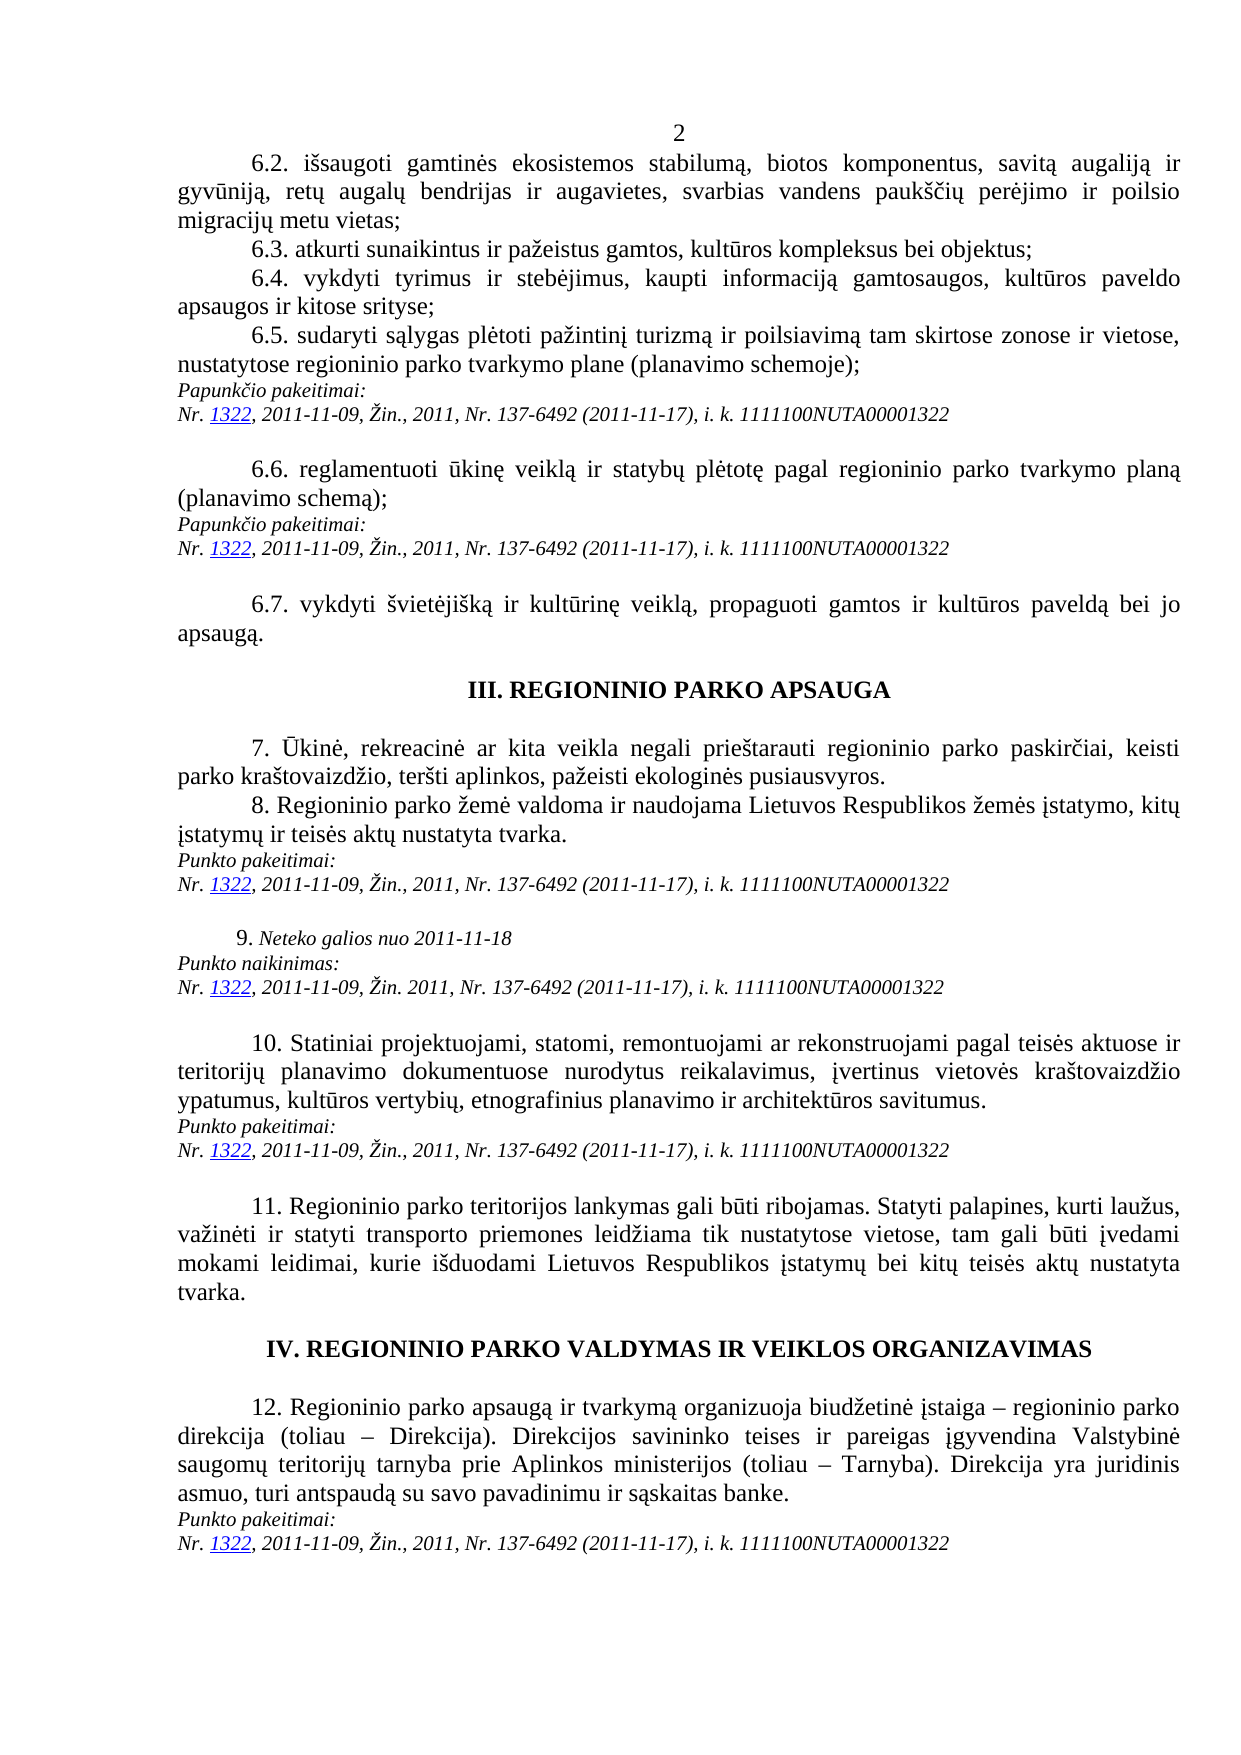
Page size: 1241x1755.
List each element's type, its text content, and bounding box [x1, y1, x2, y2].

text 12. Regioninio parko apsaugą ir tvarkymą organizuoja biudžetinė įstaiga – regioninio parko direkcija (toliau – Direkcija). Direkcijos savininko teises ir pareigas įgyvendina Valstybinė saugomų teritorijų tarnyba prie Aplinkos ministerijos (toliau – Tarnyba). Direkcija yra juridinis asmuo, turi antspaudą su savo pavadinimu ir sąskaitas banke. [177, 1392, 1181, 1507]
text 6.6. reglamentuoti ūkinę veiklą ir statybų plėtotę pagal regioninio parko tvarkymo planą (planavimo schemą); [177, 454, 1181, 512]
text Punkto pakeitimai: [177, 848, 1181, 872]
text Papunkčio pakeitimai: [177, 378, 1181, 402]
text Nr. 1322, 2011-11-09, Žin., 2011, Nr. 137-6492 (2011-11-17), i. k. 1111100NUTA00001322 [177, 1531, 1181, 1555]
text Punkto pakeitimai: [177, 1507, 1181, 1531]
text Punkto pakeitimai: [177, 1114, 1181, 1138]
text III. REGIONINIO PARKO APSAUGA [177, 675, 1181, 704]
text 11. Regioninio parko teritorijos lankymas gali būti ribojamas. Statyti palapines, kurti laužus, važinėti ir statyti transporto priemones leidžiama tik nustatytose vietose, tam gali būti įvedami mokami leidimai, kurie išduodami Lietuvos Respublikos įstatymų bei kitų teisės aktų nustatyta tvarka. [177, 1191, 1181, 1306]
text Punkto naikinimas: [177, 951, 1181, 975]
text 9. Neteko galios nuo 2011-11-18 [177, 924, 1181, 951]
text 8. Regioninio parko žemė valdoma ir naudojama Lietuvos Respublikos žemės įstatymo, kitų įstatymų ir teisės aktų nustatyta tvarka. [177, 790, 1181, 848]
text 6.3. atkurti sunaikintus ir pažeistus gamtos, kultūros kompleksus bei objektus; [177, 234, 1181, 263]
text 10. Statiniai projektuojami, statomi, remontuojami ar rekonstruojami pagal teisės aktuose ir teritorijų planavimo dokumentuose nurodytus reikalavimus, įvertinus vietovės kraštovaizdžio ypatumus, kultūros vertybių, etnografinius planavimo ir architektūros savitumus. [177, 1028, 1181, 1114]
text 6.4. vykdyti tyrimus ir stebėjimus, kaupti informaciją gamtosaugos, kultūros paveldo apsaugos ir kitose srityse; [177, 263, 1181, 320]
text 6.2. išsaugoti gamtinės ekosistemos stabilumą, biotos komponentus, savitą augaliją ir gyvūniją, retų augalų bendrijas ir augavietes, svarbias vandens paukščių perėjimo ir poilsio migracijų metu vietas; [177, 148, 1181, 234]
text Nr. 1322, 2011-11-09, Žin. 2011, Nr. 137-6492 (2011-11-17), i. k. 1111100NUTA00001322 [177, 975, 1181, 999]
text Nr. 1322, 2011-11-09, Žin., 2011, Nr. 137-6492 (2011-11-17), i. k. 1111100NUTA00001322 [177, 402, 1181, 426]
text 7. Ūkinė, rekreacinė ar kita veikla negali prieštarauti regioninio parko paskirčiai, keisti parko kraštovaizdžio, teršti aplinkos, pažeisti ekologinės pusiausvyros. [177, 733, 1181, 790]
text Nr. 1322, 2011-11-09, Žin., 2011, Nr. 137-6492 (2011-11-17), i. k. 1111100NUTA00001322 [177, 1138, 1181, 1162]
text Nr. 1322, 2011-11-09, Žin., 2011, Nr. 137-6492 (2011-11-17), i. k. 1111100NUTA00001322 [177, 536, 1181, 560]
text Nr. 1322, 2011-11-09, Žin., 2011, Nr. 137-6492 (2011-11-17), i. k. 1111100NUTA00001322 [177, 872, 1181, 896]
text Papunkčio pakeitimai: [177, 512, 1181, 536]
text 6.5. sudaryti sąlygas plėtoti pažintinį turizmą ir poilsiavimą tam skirtose zonose ir vietose, nustatytose regioninio parko tvarkymo plane (planavimo schemoje); [177, 320, 1181, 378]
text 6.7. vykdyti švietėjišką ir kultūrinę veiklą, propaguoti gamtos ir kultūros paveldą bei jo apsaugą. [177, 589, 1181, 646]
text IV. REGIONINIO PARKO VALDYMAS IR VEIKLOS ORGANIZAVIMAS [177, 1334, 1181, 1363]
